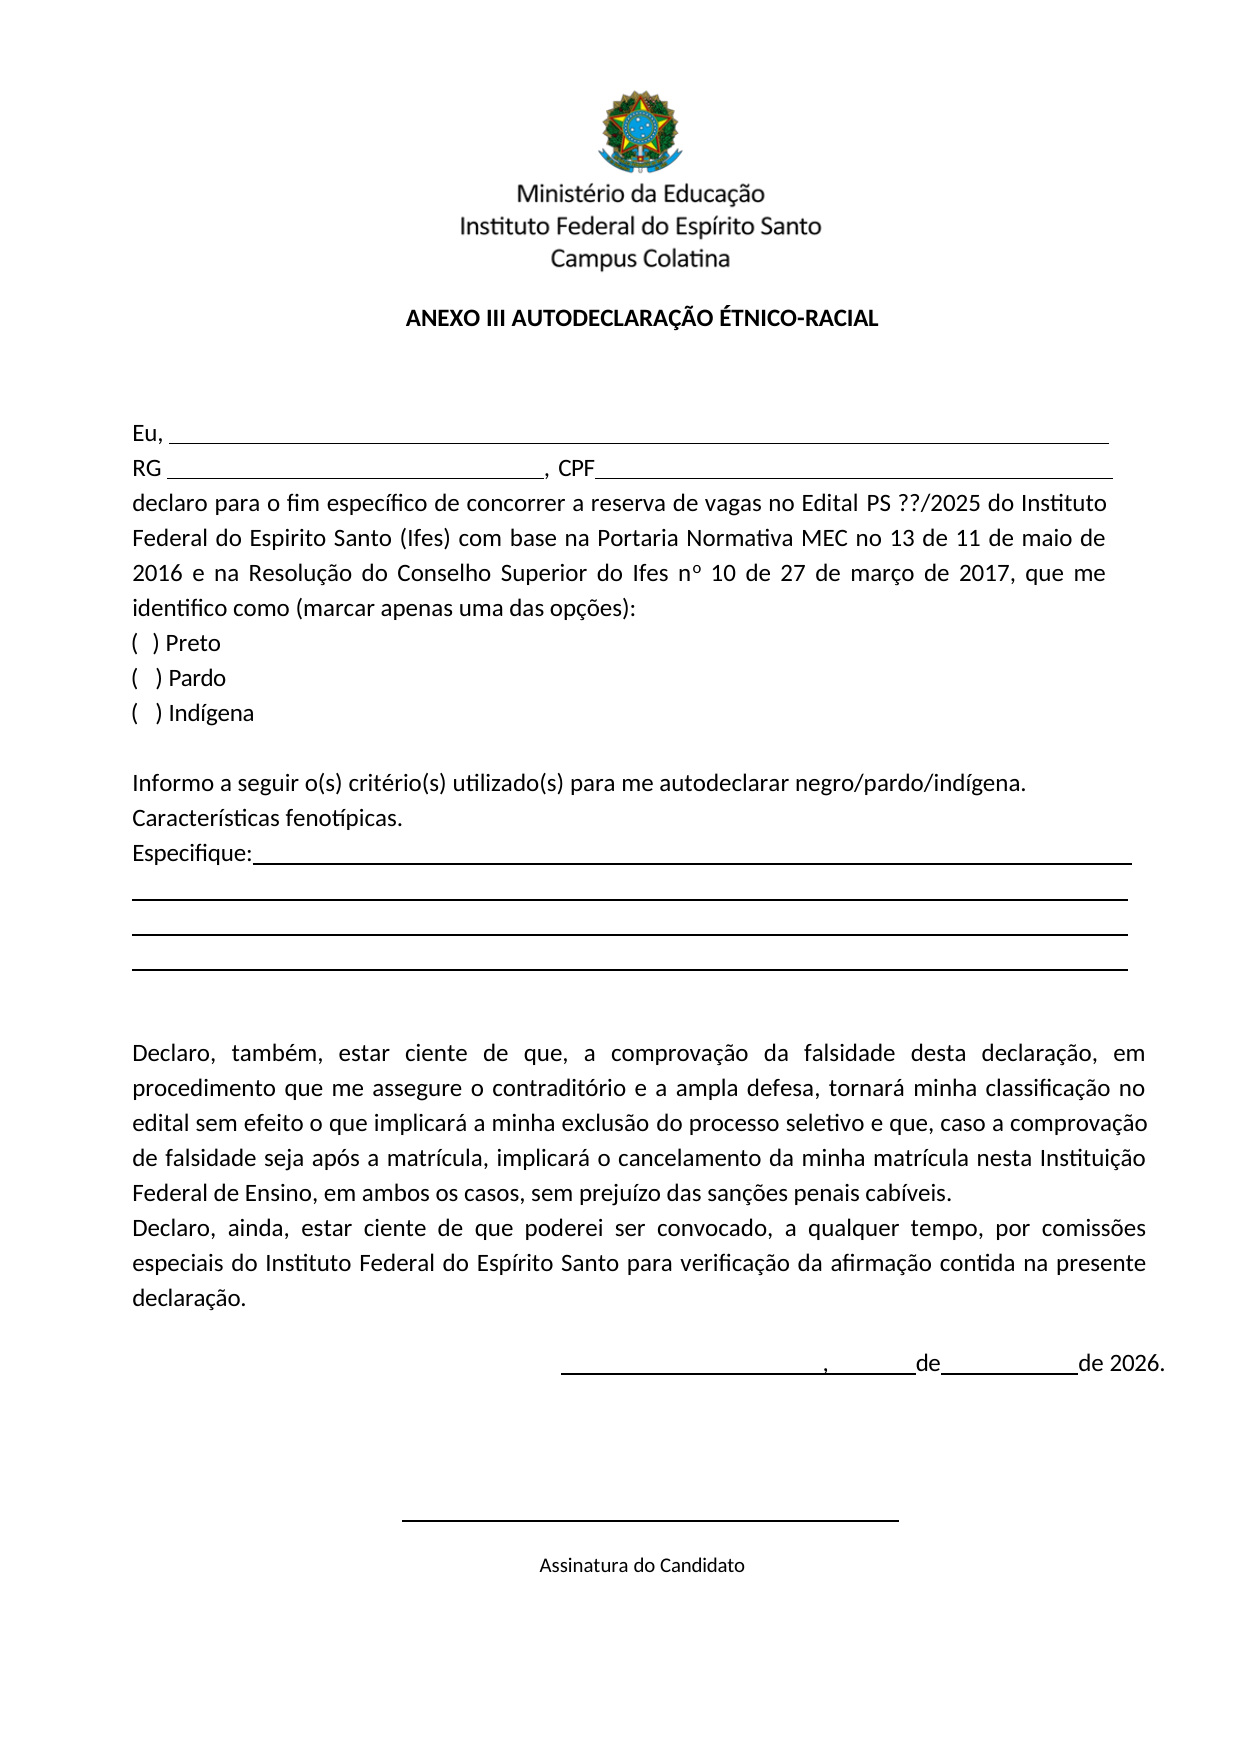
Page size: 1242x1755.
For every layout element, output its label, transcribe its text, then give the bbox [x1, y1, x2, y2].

text , de de 2026. [561, 1347, 1168, 1378]
text Assinatura do Candidato [178, 1553, 1106, 1578]
picture [389, 73, 892, 293]
text Declaro, ainda, estar ciente de que poderei ser convocado, a qualquer tempo, por comissões especiais do Instituto Federal do Espírito Santo para verificação da afirmação contida na presente declaração. [132, 1212, 1148, 1312]
text RG , CPF [132, 452, 1168, 482]
text declaro para o fim específico de concorrer a reserva de vagas no Edital PS ??/2025 do Instituto Federal do Espirito Santo (Ifes) com base na Portaria Normativa MEC no 13 de 11 de maio de 2016 e na Resolução do Conselho Superior do Ifes no 10 de 27 de março de 2017, que me identifico como (marcar apenas uma das opções): [132, 487, 1107, 623]
text Declaro, também, estar ciente de que, a comprovação da falsidade desta declaração, em procedimento que me assegure o contraditório e a ampla defesa, tornará minha classificação no edital sem efeito o que implicará a minha exclusão do processo seletivo e que, caso a comprovação de falsidade seja após a matrícula, implicará o cancelamento da minha matrícula nesta Instituição Federal de Ensino, em ambos os casos, sem prejuízo das sanções penais cabíveis. [132, 1037, 1148, 1207]
text Especifique: [132, 837, 1168, 868]
text Informo a seguir o(s) critério(s) utilizado(s) para me autodeclarar negro/pardo/indígena. Características fenotípicas. [132, 767, 1106, 833]
subtitle ANEXO III AUTODECLARAÇÃO ÉTNICO-RACIAL [178, 302, 1106, 333]
text ( ) Indígena [131, 697, 1168, 728]
text Eu, [132, 417, 1168, 447]
text ( ) Preto ( ) Pardo [131, 627, 228, 693]
